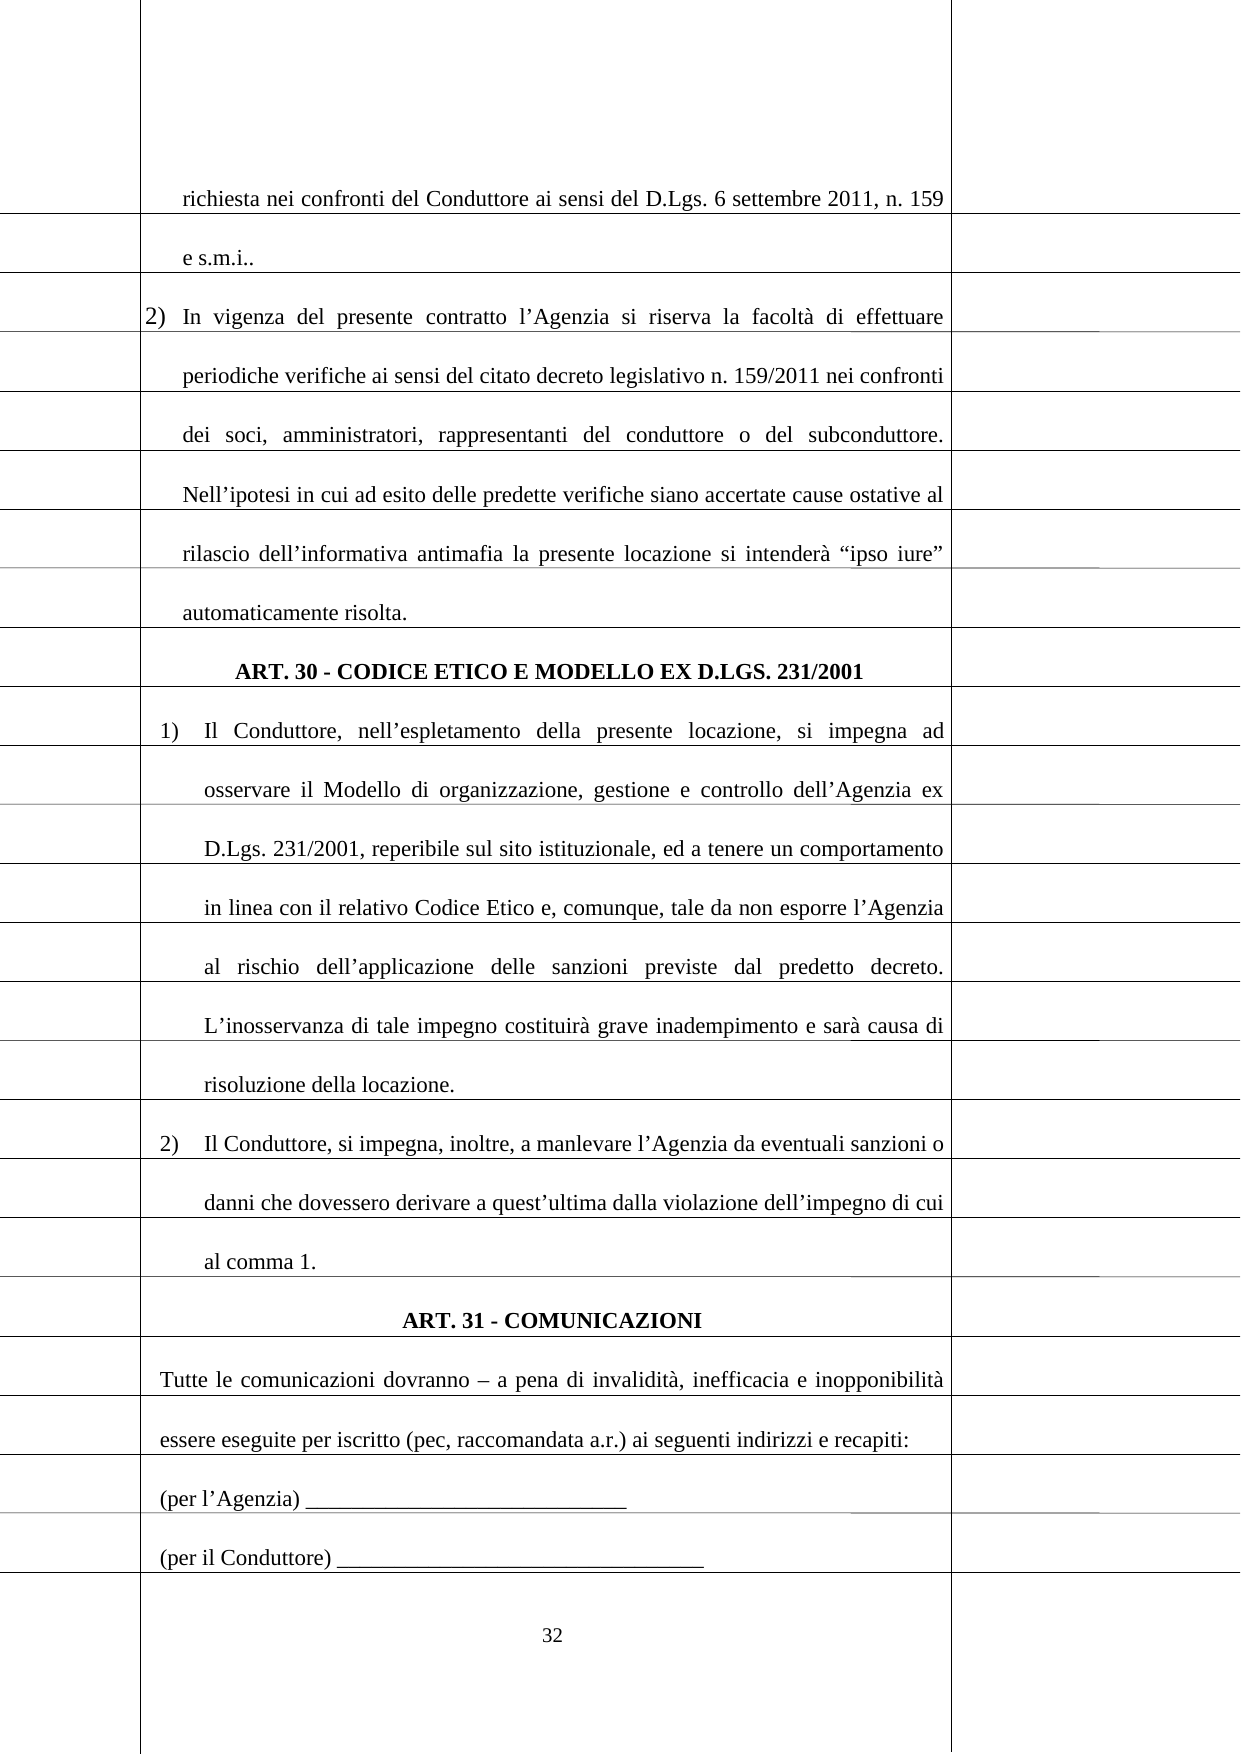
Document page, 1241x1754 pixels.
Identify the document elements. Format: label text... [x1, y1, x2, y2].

list [159, 1277, 945, 1282]
text [159, 1514, 945, 1518]
text Art. 31 - COMUNICAZIONI [159, 1282, 945, 1336]
list automaticamente risolta. [145, 569, 945, 627]
list Il Conduttore, nell’espletamento della presente locazione, si impegna ad [159, 691, 945, 745]
list Nell’ipotesi in cui ad esito delle predette verifiche siano accertate cause ostative al [145, 451, 945, 509]
list In vigenza del presente contratto l’Agenzia si riserva la facoltà di effettuare [145, 278, 945, 331]
text Tutte le comunicazioni dovranno – a pena di invalidità, inefficacia e inopponibilità [159, 1341, 945, 1395]
text [159, 687, 945, 691]
text (per l’Agenzia) ____________________________ [159, 1459, 945, 1512]
list D.Lgs. 231/2001, reperibile sul sito istituzionale, ed a tenere un comportamento [159, 805, 945, 863]
list richiesta nei confronti del Conduttore ai sensi del D.Lgs. 6 settembre 2011, n. 159 [145, 159, 945, 213]
text Art. 30 - CODICE ETICO E MODELLO EX D.LGS. 231/2001 [159, 632, 945, 686]
list danni che dovessero derivare a quest’ultima dalla violazione dell’impegno di cui [159, 1159, 945, 1217]
list rilascio dell’informativa antimafia la presente locazione si intenderà “ipso iure” [145, 510, 945, 567]
list dei soci, amministratori, rappresentanti del conduttore o del subconduttore. [145, 392, 945, 450]
text [159, 1573, 945, 1577]
text [159, 1337, 945, 1341]
list al rischio dell’applicazione delle sanzioni previste dal predetto decreto. [159, 923, 945, 981]
list risoluzione della locazione. [159, 1041, 945, 1099]
list in linea con il relativo Codice Etico e, comunque, tale da non esporre l’Agenzia [159, 864, 945, 922]
list Il Conduttore, si impegna, inoltre, a manlevare l’Agenzia da eventuali sanzioni o [159, 1104, 945, 1158]
text essere eseguite per iscritto (pec, raccomandata a.r.) ai seguenti indirizzi e recapiti: [159, 1396, 945, 1454]
list al comma 1. [159, 1218, 945, 1276]
list osservare il Modello di organizzazione, gestione e controllo dell’Agenzia ex [159, 746, 945, 803]
list e s.m.i.. [145, 214, 945, 272]
text (per il Conduttore) ________________________________ [159, 1518, 945, 1572]
list periodiche verifiche ai sensi del citato decreto legislativo n. 159/2011 nei confronti [145, 332, 945, 391]
list L’inosservanza di tale impegno costituirà grave inadempimento e sarà causa di [159, 982, 945, 1040]
list [145, 273, 945, 278]
